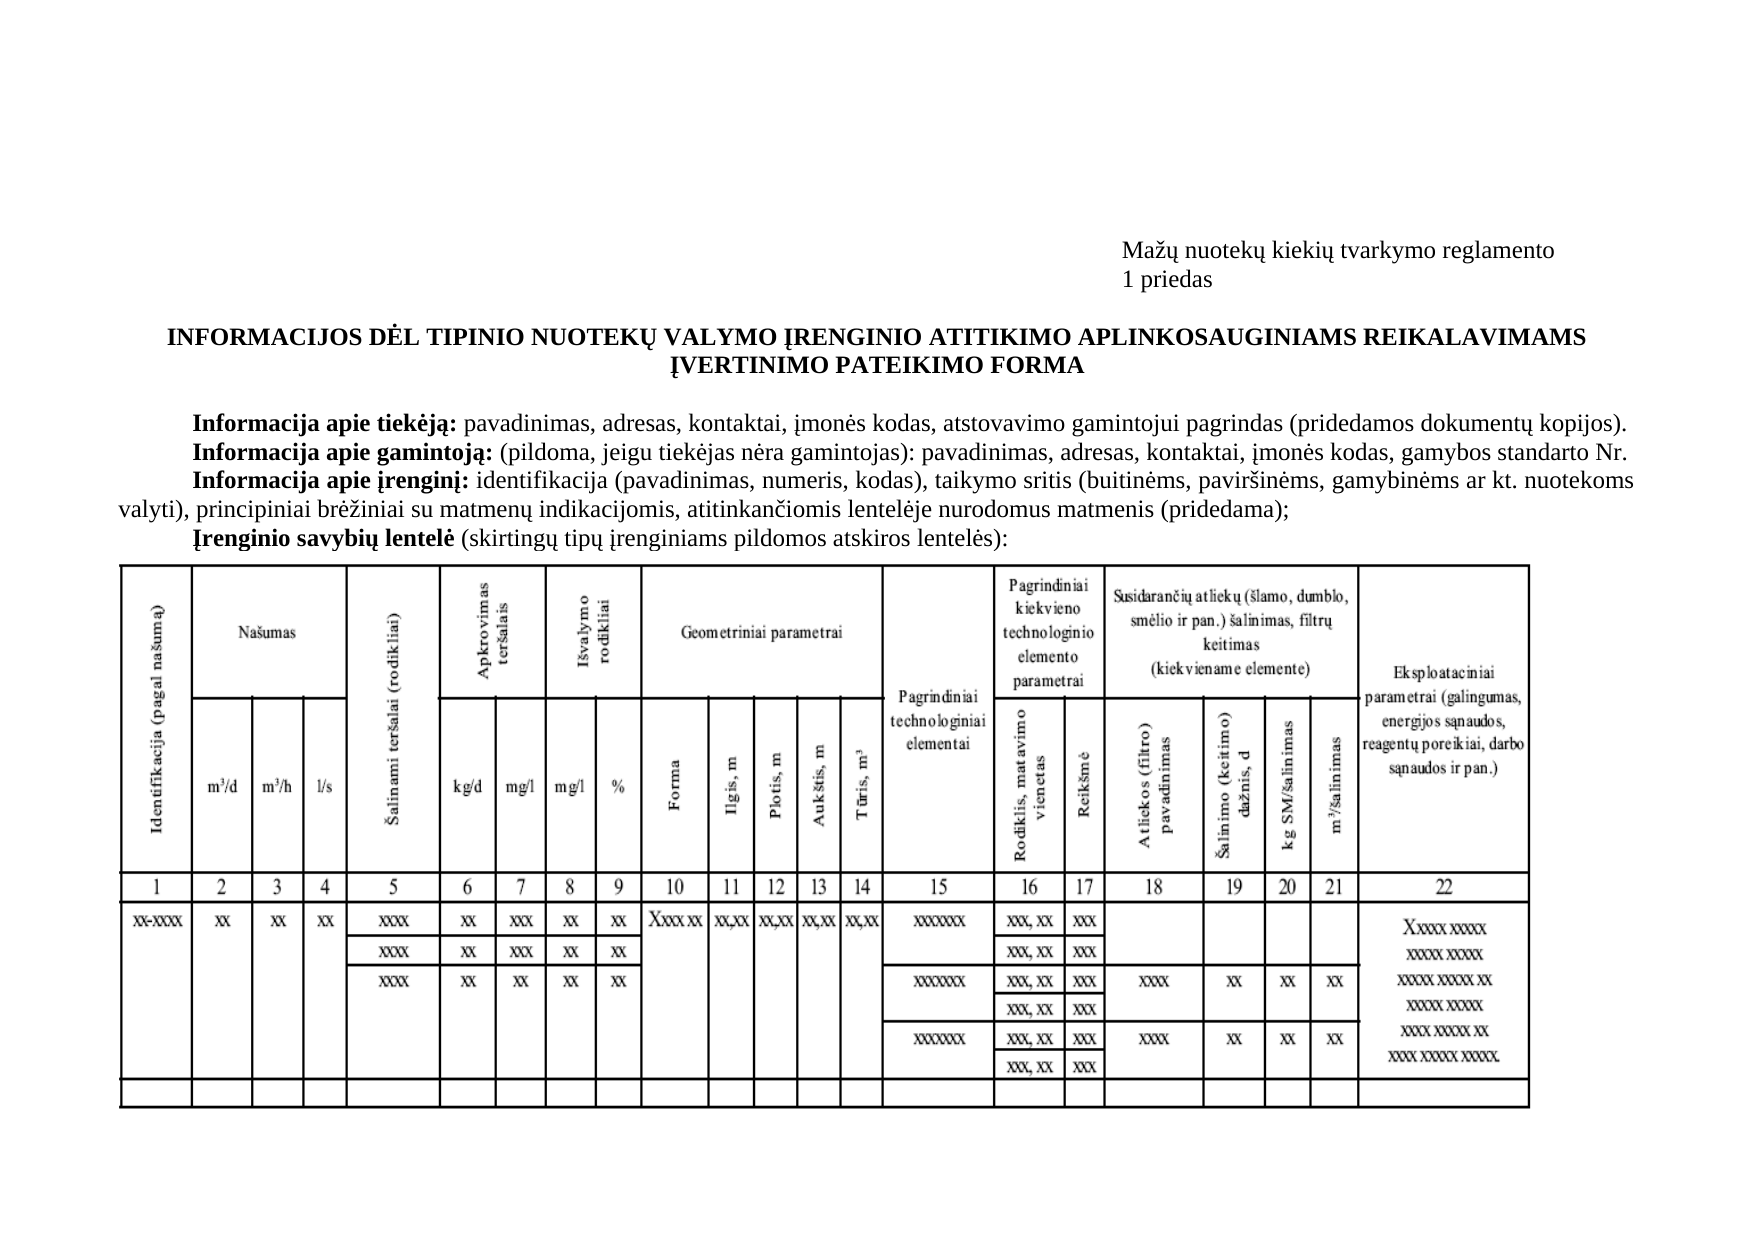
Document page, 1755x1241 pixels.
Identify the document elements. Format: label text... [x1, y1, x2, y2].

text Informacija apie įrenginį: identifikacija (pavadinimas, numeris, kodas), taikymo sritis (buitinėms, paviršinėms, gamybinėms ar kt. nuotekoms valyti), principiniai brėžiniai su matmenų indikacijomis, atitinkančiomis lentelėje nurodomus matmenis (pridedama); [118, 465, 1636, 523]
text Mažų nuotekų kiekių tvarkymo reglamento [118, 235, 1636, 264]
text INFORMACIJOS DĖL TIPINIO NUOTEKŲ VALYMO ĮRENGINIO ATITIKIMO APLINKOSAUGINIAMS REIKALAVIMAMS ĮVERTINIMO PATEIKIMO FORMA [118, 322, 1636, 379]
text Informacija apie gamintoją: (pildoma, jeigu tiekėjas nėra gamintojas): pavadinimas, adresas, kontaktai, įmonės kodas, gamybos standarto Nr. [118, 437, 1636, 465]
text Įrenginio savybių lentelė (skirtingų tipų įrenginiams pildomos atskiros lentelės): [118, 523, 1636, 552]
text Informacija apie tiekėją: pavadinimas, adresas, kontaktai, įmonės kodas, atstovavimo gamintojui pagrindas (pridedamos dokumentų kopijos). [118, 408, 1636, 437]
text 1 priedas [118, 264, 1636, 293]
